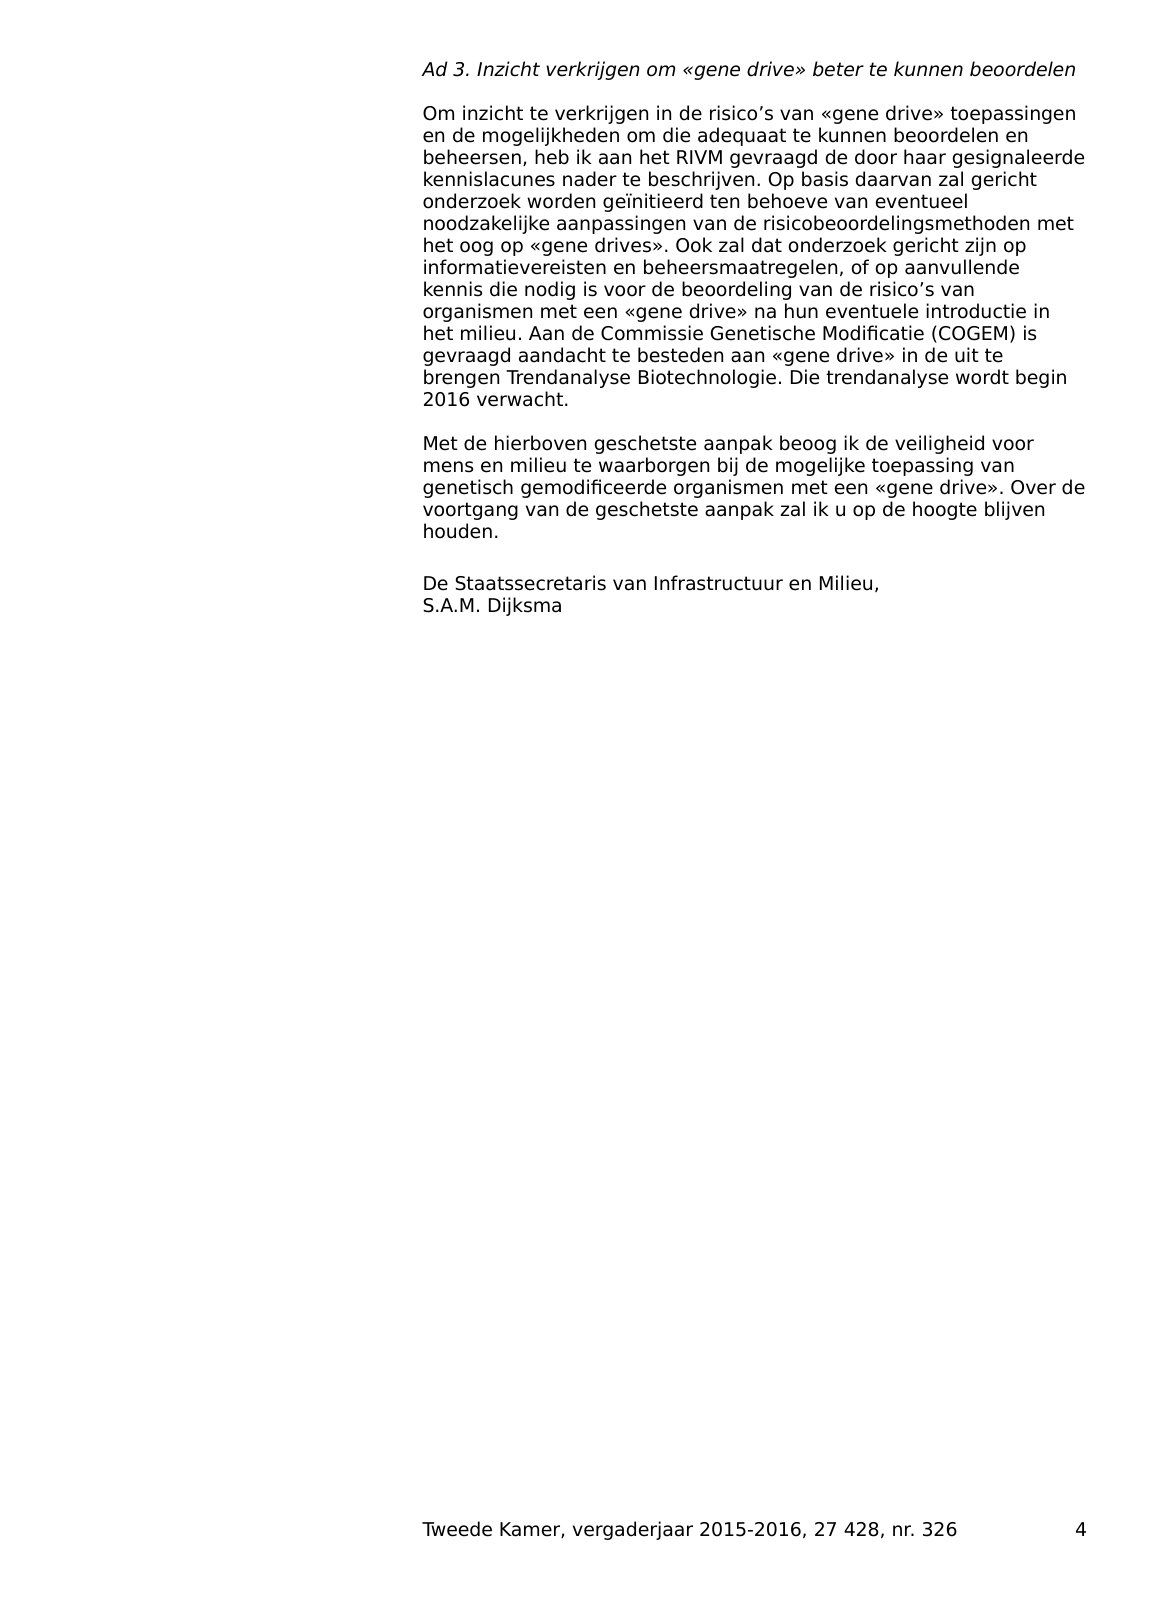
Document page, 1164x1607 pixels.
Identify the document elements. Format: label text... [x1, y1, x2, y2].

text De Staatssecretaris van Infrastructuur en Milieu, S.A.M. Dijksma [422, 573, 1087, 617]
text Om inzicht te verkrijgen in de risico’s van «gene drive» toepassingen en de mogelijkheden om die adequaat te kunnen beoordelen en beheersen, heb ik aan het RIVM gevraagd de door haar gesignaleerde kennislacunes nader te beschrijven. Op basis daarvan zal gericht onderzoek worden geïnitieerd ten behoeve van eventueel noodzakelijke aanpassingen van de risicobeoordelingsmethoden met het oog op «gene drives». Ook zal dat onderzoek gericht zijn op informatievereisten en beheersmaatregelen, of op aanvullende kennis die nodig is voor de beoordeling van de risico’s van organismen met een «gene drive» na hun eventuele introductie in het milieu. Aan de Commissie Genetische Modificatie (COGEM) is gevraagd aandacht te besteden aan «gene drive» in de uit te brengen Trendanalyse Biotechnologie. Die trendanalyse wordt begin 2016 verwacht. [422, 103, 1087, 411]
text Met de hierboven geschetste aanpak beoog ik de veiligheid voor mens en milieu te waarborgen bij de mogelijke toepassing van genetisch gemodificeerde organismen met een «gene drive». Over de voortgang van de geschetste aanpak zal ik u op de hoogte blijven houden. [422, 433, 1087, 543]
subtitle Ad 3. Inzicht verkrijgen om «gene drive» beter te kunnen beoordelen [422, 59, 1087, 81]
